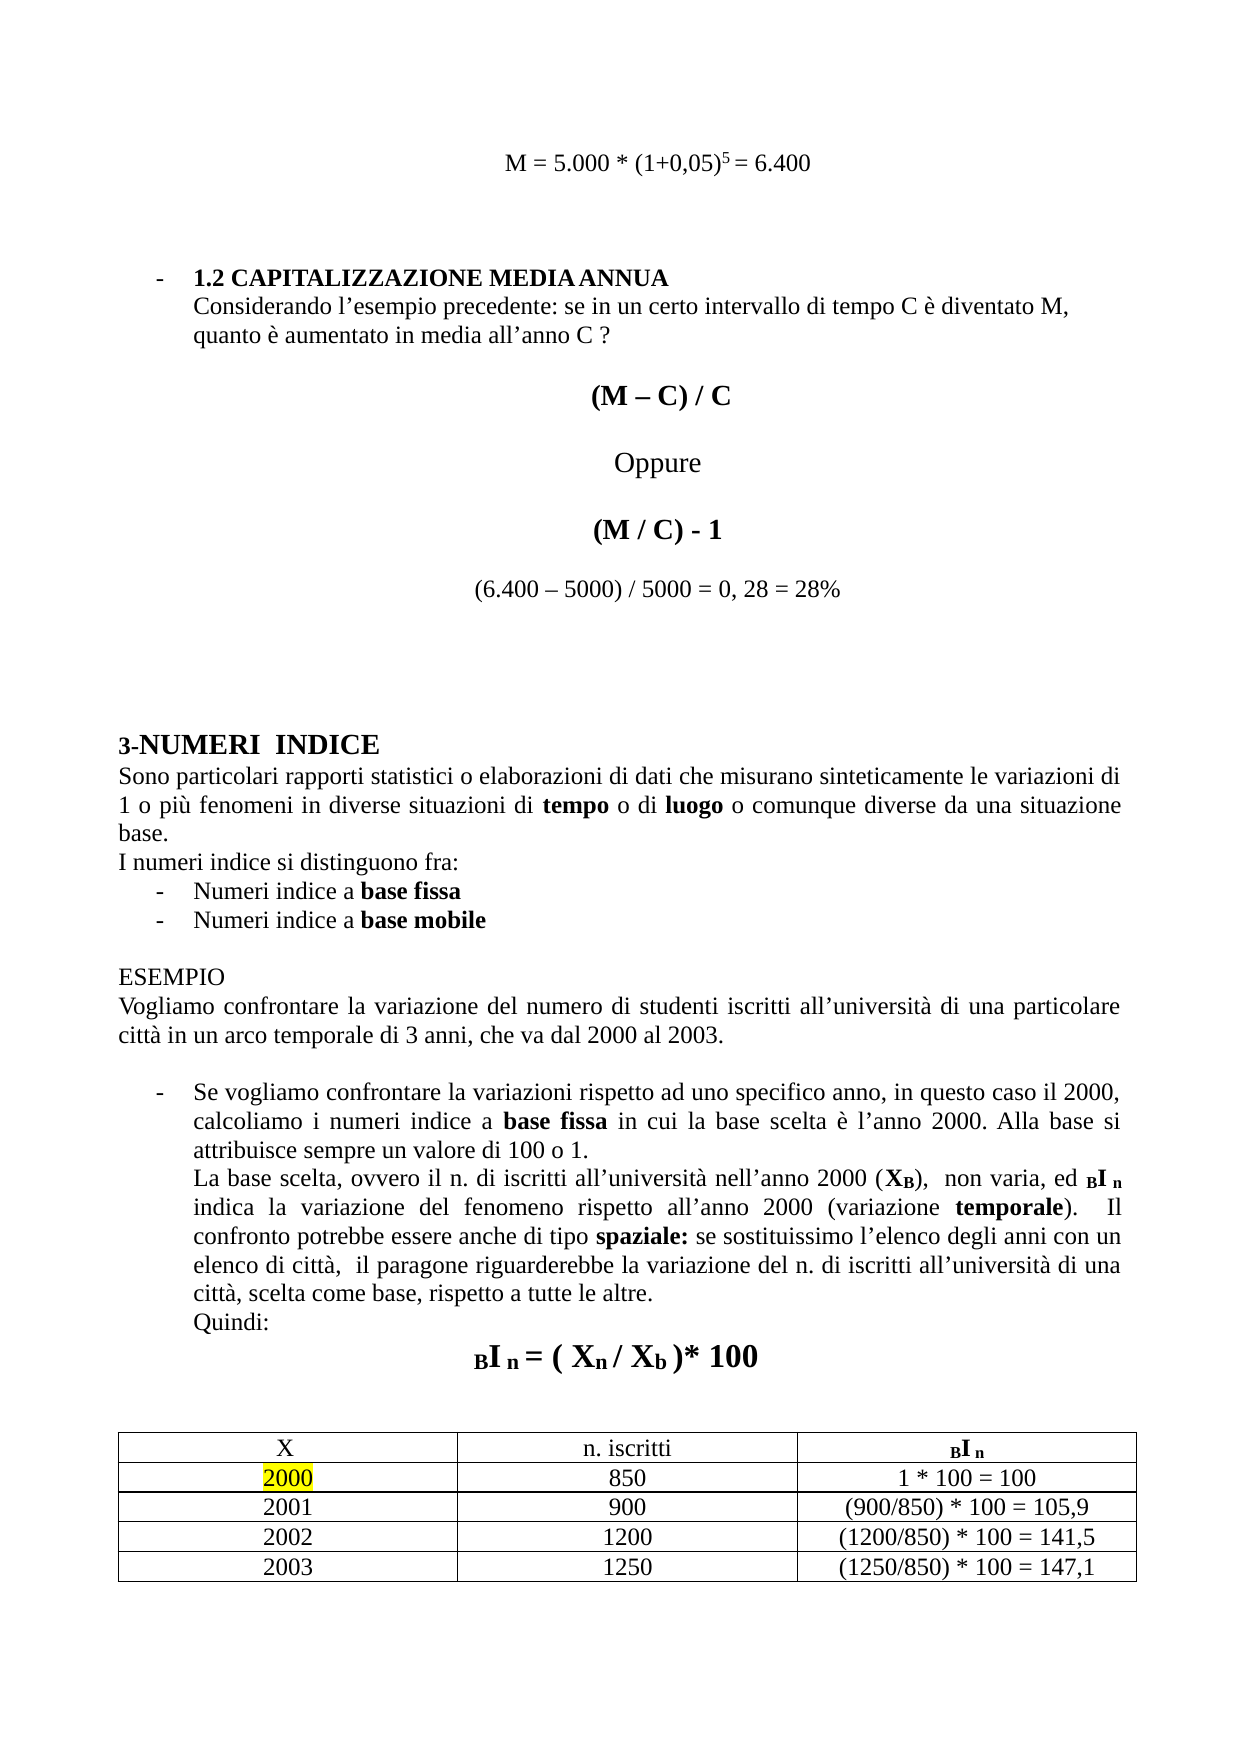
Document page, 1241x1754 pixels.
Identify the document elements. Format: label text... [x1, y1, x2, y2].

table_cell 900 [458, 1493, 797, 1521]
table_cell 2003 [119, 1552, 457, 1581]
table_cell (900/850) * 100 = 105,9 [798, 1493, 1136, 1521]
text I numeri indice si distinguono fra: [118, 847, 1122, 876]
table_cell (1200/850) * 100 = 141,5 [798, 1522, 1136, 1551]
table_cell (1250/850) * 100 = 147,1 [798, 1552, 1136, 1581]
list Numeri indice a base mobile [156, 905, 1122, 933]
text BI n = ( Xn / Xb )* 100 [118, 1336, 1122, 1374]
text Oppure [193, 445, 1122, 478]
text Vogliamo confrontare la variazione del numero di studenti iscritti all’università di una particolare città in un arco temporale di 3 anni, che va dal 2000 al 2003. [118, 991, 1122, 1048]
table_cell 2002 [119, 1522, 457, 1551]
table_header n. iscritti [458, 1433, 797, 1462]
list Se vogliamo confrontare la variazioni rispetto ad uno specifico anno, in questo caso il 2000, calcoliamo i numeri indice a base fissa in cui la base scelta è l’anno 2000. Alla base si attribuisce sempre un valore di 100 o 1. [156, 1077, 1122, 1163]
table_cell 1250 [458, 1552, 797, 1581]
text (6.400 – 5000) / 5000 = 0, 28 = 28% [193, 574, 1122, 603]
text (M / C) - 1 [193, 512, 1122, 545]
text M = 5.000 * (1+0,05)5 = 6.400 [193, 148, 1122, 176]
text (M – C) / C [193, 378, 1122, 411]
table_cell 1200 [458, 1522, 797, 1551]
text Quindi: [193, 1307, 1122, 1336]
text Sono particolari rapporti statistici o elaborazioni di dati che misurano sinteticamente le variazioni di 1 o più fenomeni in diverse situazioni di tempo o di luogo o comunque diverse da una situazione base. [118, 761, 1122, 847]
text Considerando l’esempio precedente: se in un certo intervallo di tempo C è diventato M, quanto è aumentato in media all’anno C ? [193, 291, 1122, 349]
text La base scelta, ovvero il n. di iscritti all’università nell’anno 2000 (XB), non varia, ed BI n indica la variazione del fenomeno rispetto all’anno 2000 (variazione temporale). Il confronto potrebbe essere anche di tipo spaziale: se sostituissimo l’elenco degli anni con un elenco di città, il paragone riguarderebbe la variazione del n. di iscritti all’università di una città, scelta come base, rispetto a tutte le altre. [193, 1163, 1122, 1307]
list Numeri indice a base fissa [156, 876, 1122, 905]
table_cell 850 [458, 1463, 797, 1491]
table_header BI n [798, 1433, 1136, 1462]
text ESEMPIO [118, 962, 1122, 991]
list 1.2 CAPITALIZZAZIONE MEDIA ANNUA [156, 263, 1122, 291]
table_cell 2000 [119, 1463, 457, 1491]
table_cell 1 * 100 = 100 [798, 1463, 1136, 1491]
table_cell 2001 [119, 1493, 457, 1521]
table_header X [119, 1433, 457, 1462]
list NUMERI INDICE [118, 727, 1122, 761]
